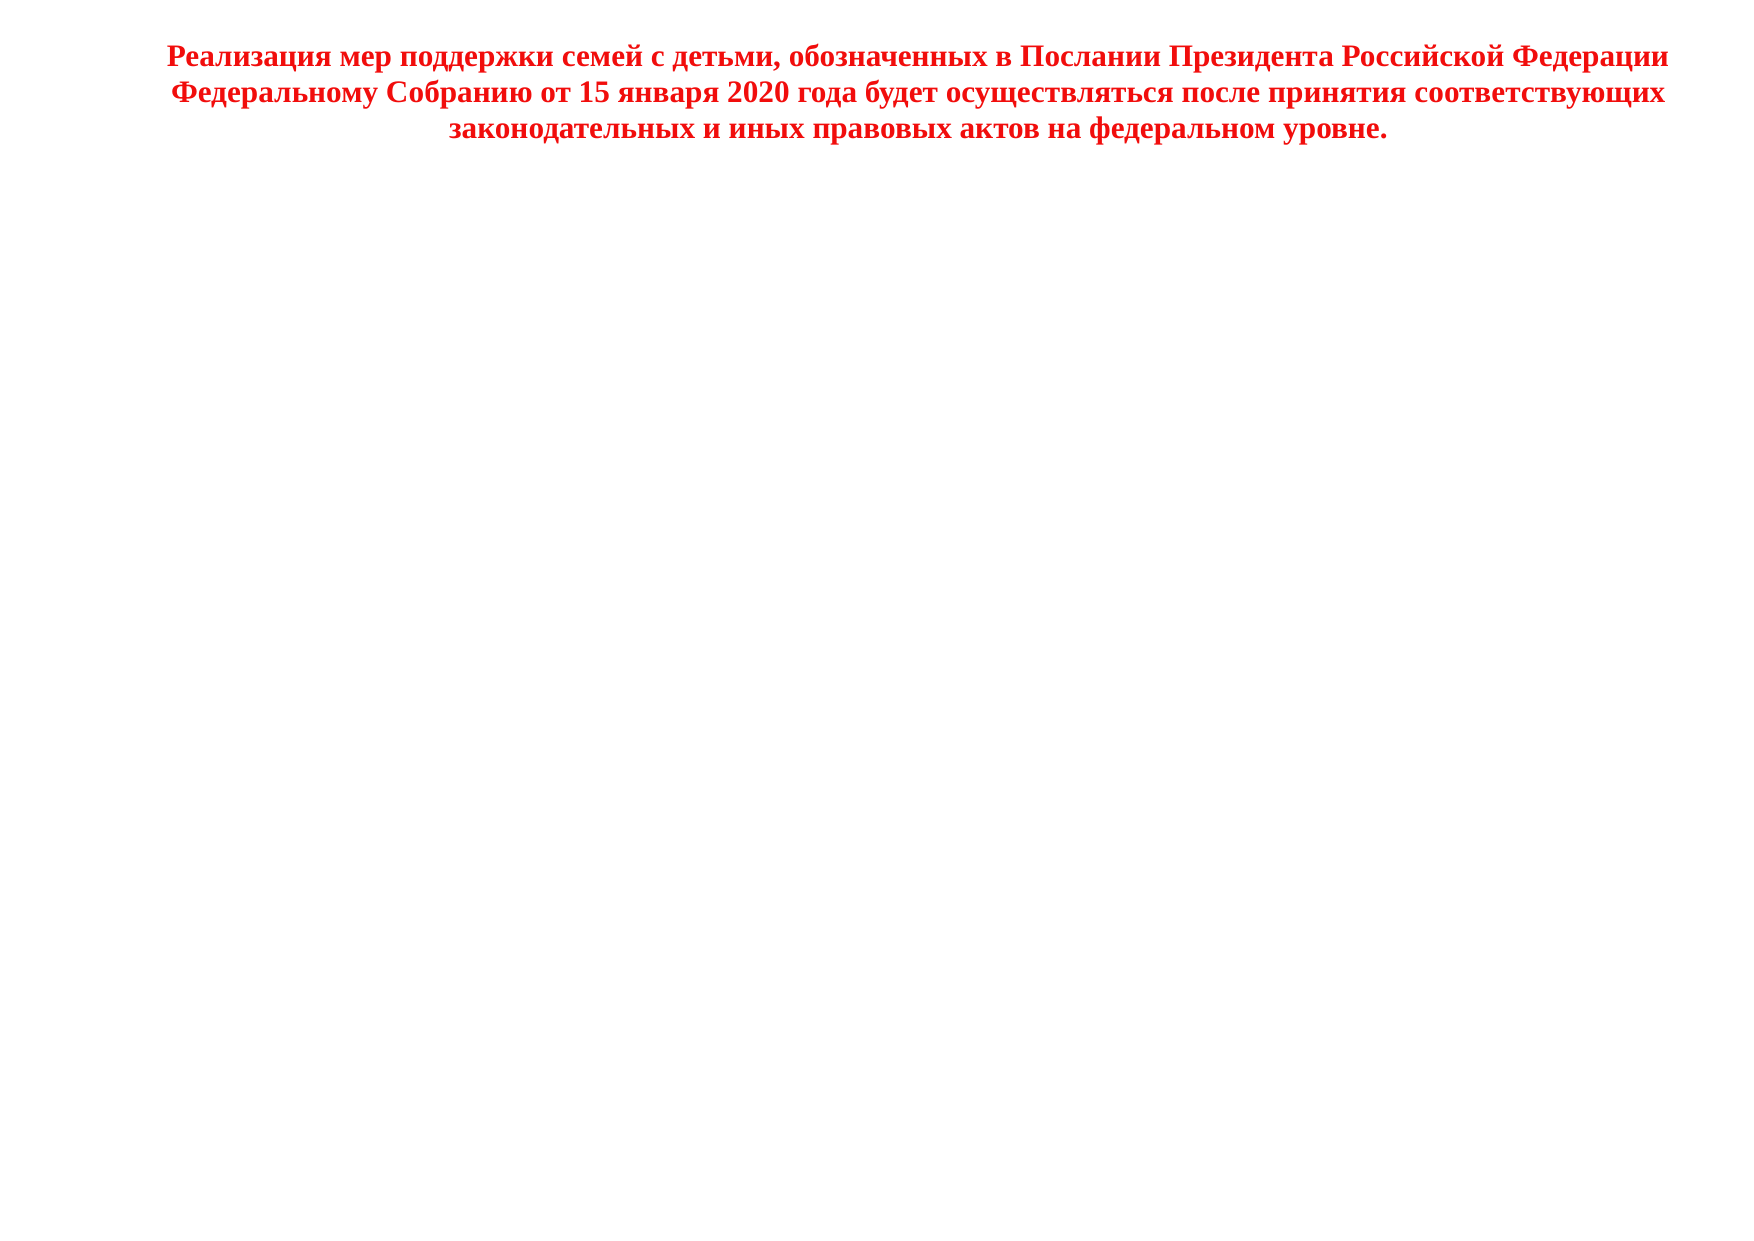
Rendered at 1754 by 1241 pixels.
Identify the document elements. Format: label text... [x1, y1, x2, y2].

text Реализация мер поддержки семей с детьми, обозначенных в Послании Президента Российской Федерации Федеральному Собранию от 15 января 2020 года будет осуществляться после принятия соответствующих законодательных и иных правовых актов на федеральном уровне. [118, 37, 1718, 145]
